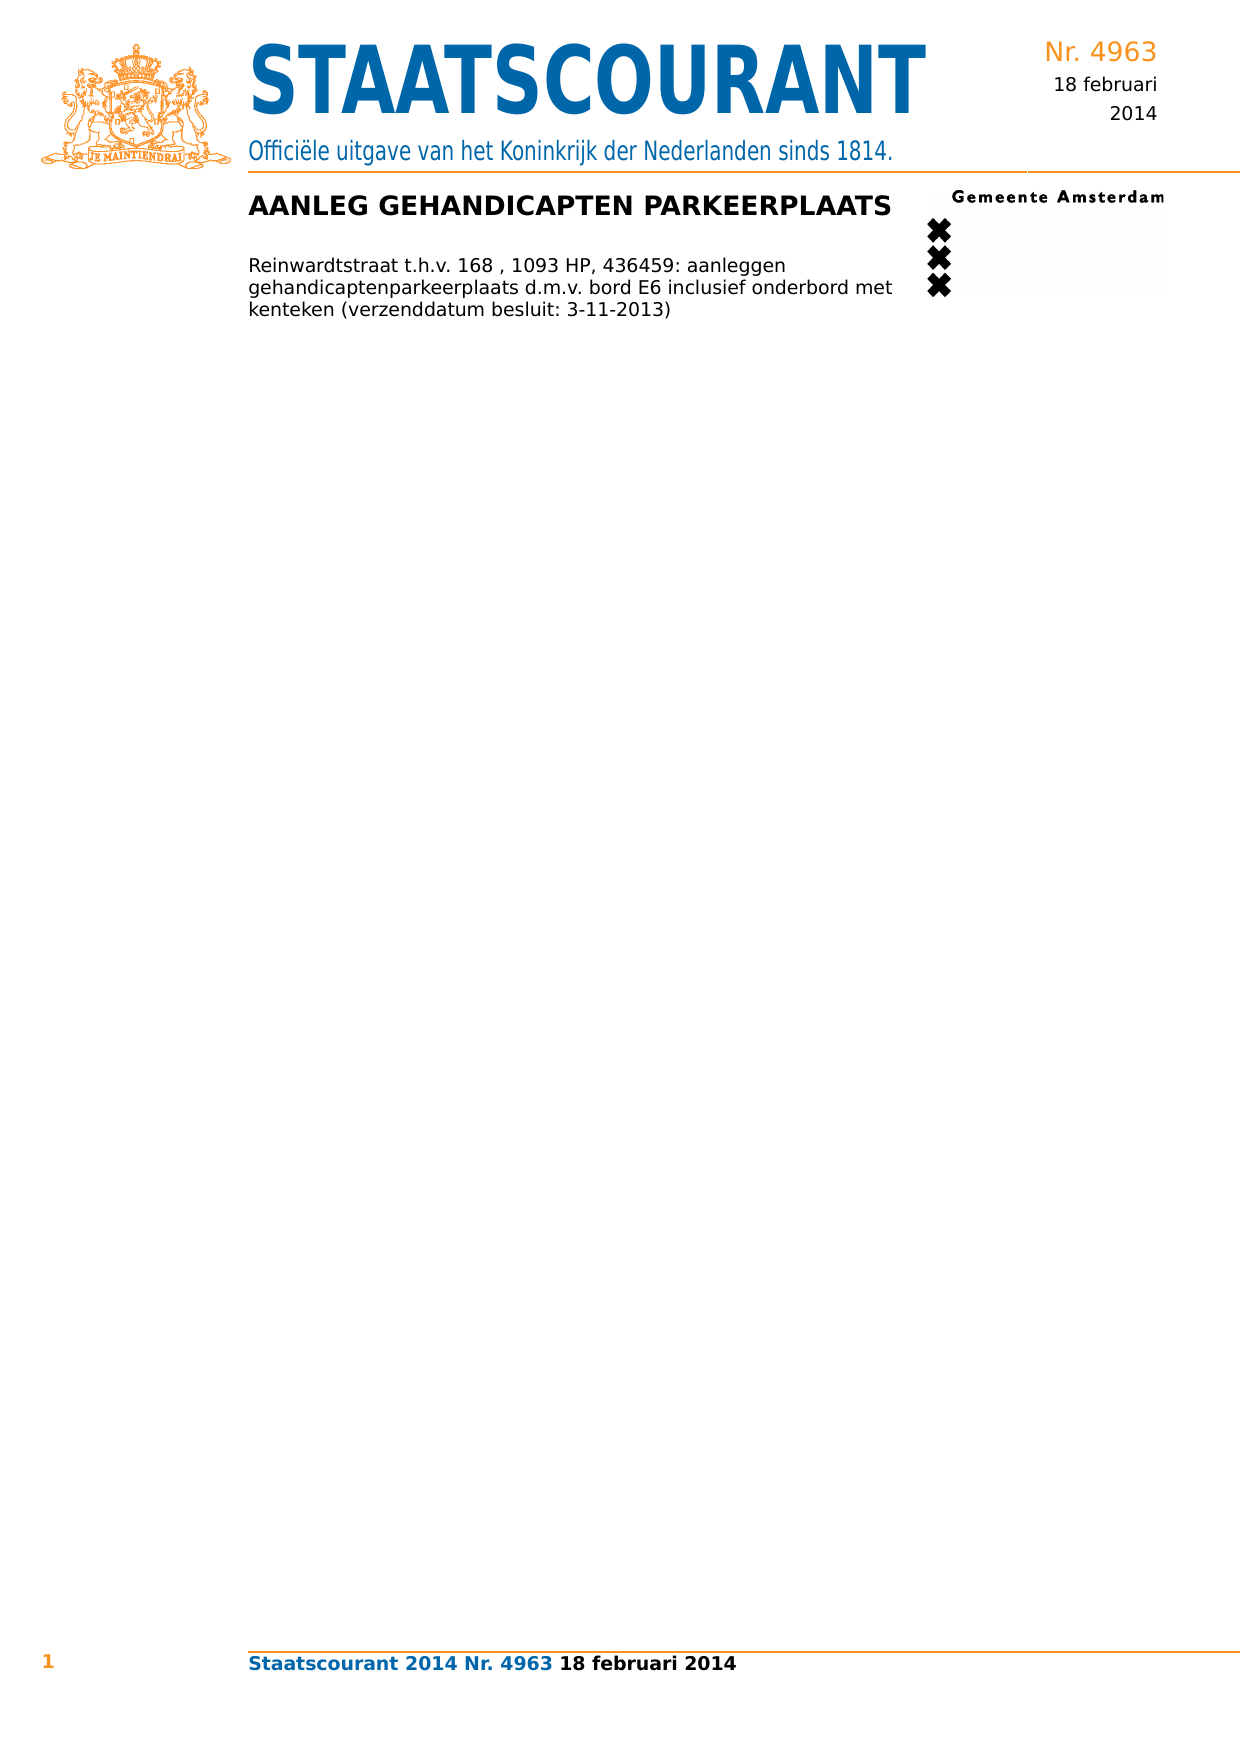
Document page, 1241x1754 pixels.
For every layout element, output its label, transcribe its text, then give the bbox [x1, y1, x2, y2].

subtitle AANLEG GEHANDICAPTEN PARKEERPLAATS [248, 191, 927, 222]
text Reinwardtstraat t.h.v. 168 , 1093 HP, 436459: aanleggen gehandicaptenparkeerplaats d.m.v. bord E6 inclusief onderbord met kenteken (verzenddatum besluit: 3-11-2013) [248, 255, 1163, 321]
picture [41, 44, 231, 169]
picture [927, 190, 1164, 297]
